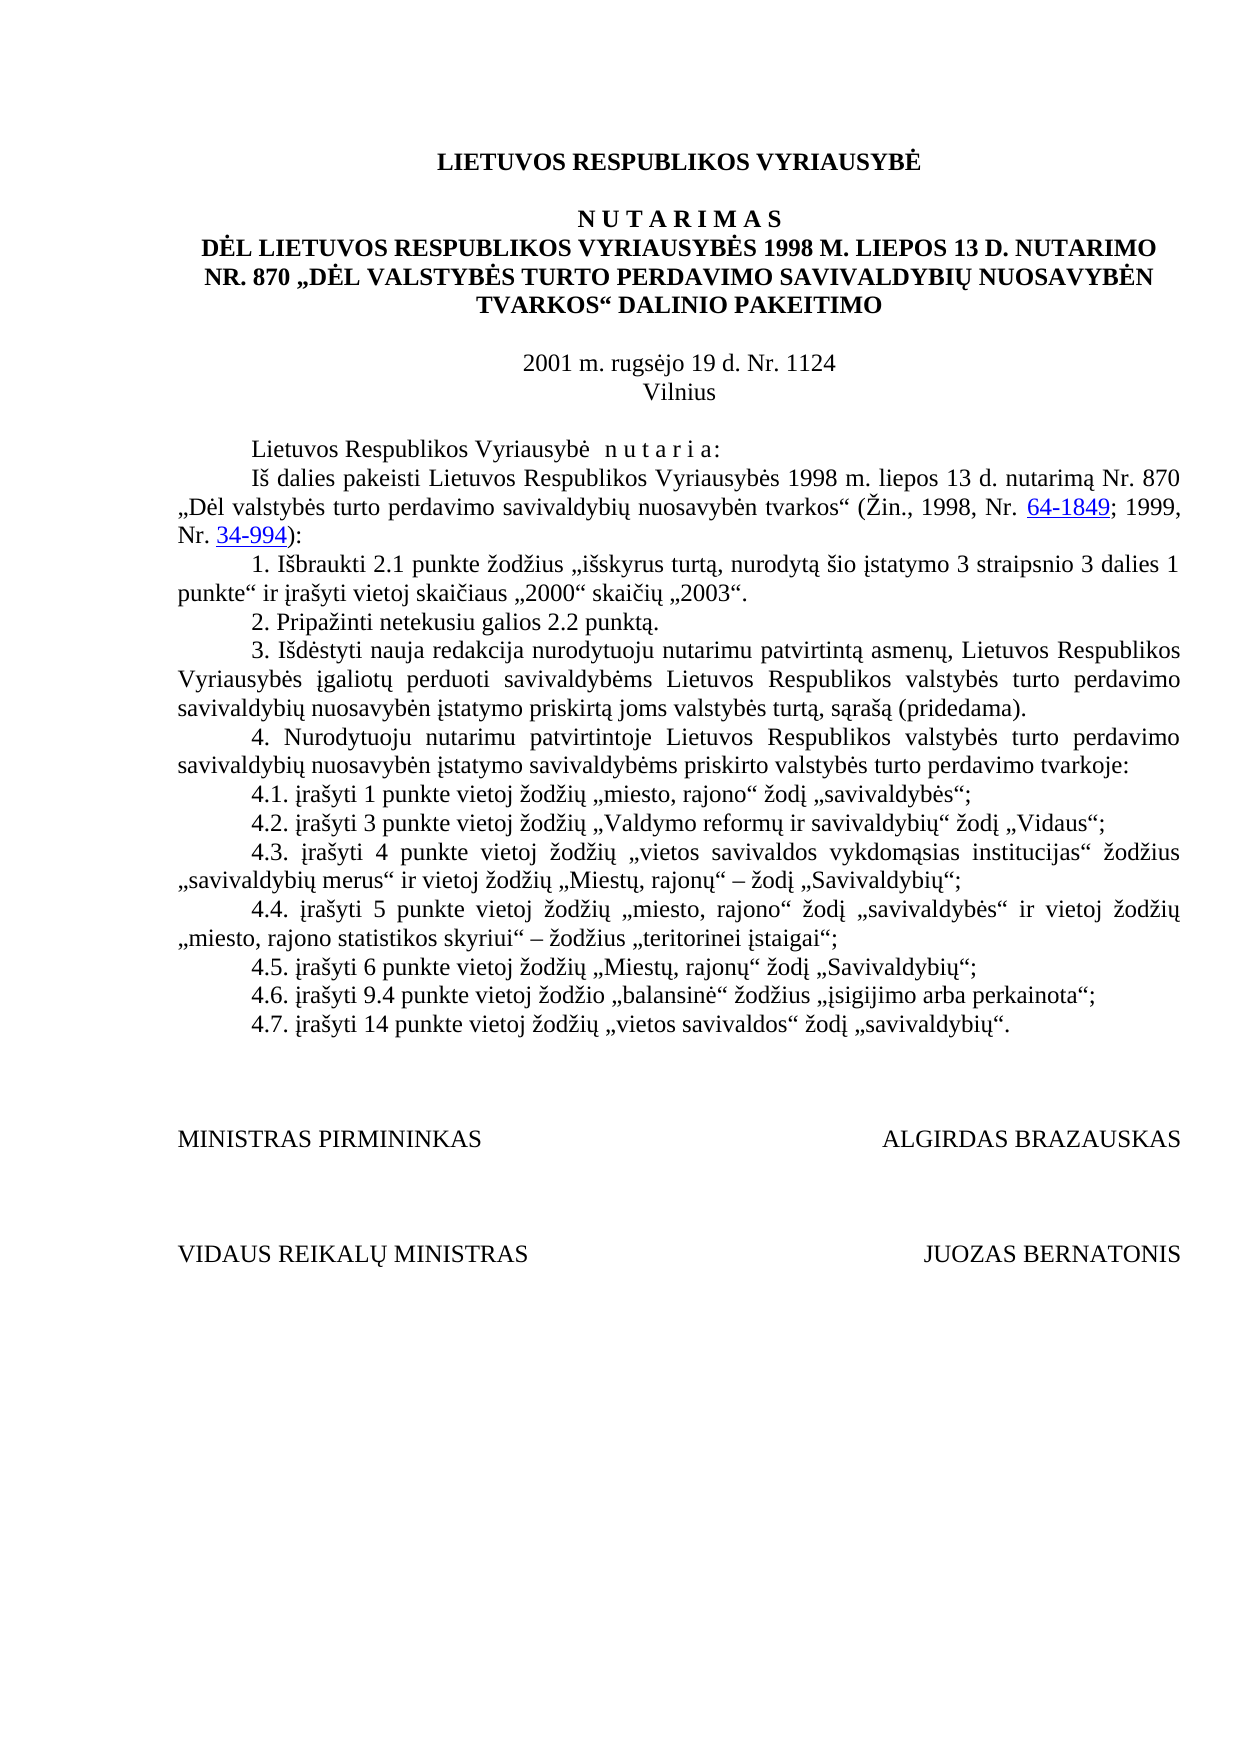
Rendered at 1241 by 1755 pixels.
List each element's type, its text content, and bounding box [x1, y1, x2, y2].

text Vidaus reikalų ministras Juozas Bernatonis [177, 1239, 1181, 1268]
text 4.5. įrašyti 6 punkte vietoj žodžių „Miestų, rajonų“ žodį „Savivaldybių“; [177, 952, 1181, 981]
text 1. Išbraukti 2.1 punkte žodžius „išskyrus turtą, nurodytą šio įstatymo 3 straipsnio 3 dalies 1 punkte“ ir įrašyti vietoj skaičiaus „2000“ skaičių „2003“. [177, 549, 1181, 607]
text Lietuvos Respublikos Vyriausybė nutaria: [177, 434, 1181, 463]
text DĖL LIETUVOS RESPUBLIKOS VYRIAUSYBĖS 1998 M. LIEPOS 13 D. NUTARIMO NR. 870 „DĖL VALSTYBĖS TURTO PERDAVIMO SAVIVALDYBIŲ NUOSAVYBĖN TVARKOS“ DALINIO PAKEITIMO [177, 233, 1181, 319]
text 2001 m. rugsėjo 19 d. Nr. 1124 [177, 348, 1181, 377]
text 4.7. įrašyti 14 punkte vietoj žodžių „vietos savivaldos“ žodį „savivaldybių“. [177, 1009, 1181, 1038]
text LIETUVOS RESPUBLIKOS VYRIAUSYBĖ [177, 147, 1181, 176]
text Ministras Pirmininkas Algirdas Brazauskas [177, 1124, 1181, 1153]
text 4.1. įrašyti 1 punkte vietoj žodžių „miesto, rajono“ žodį „savivaldybės“; [177, 779, 1181, 808]
text 4.6. įrašyti 9.4 punkte vietoj žodžio „balansinė“ žodžius „įsigijimo arba perkainota“; [177, 981, 1181, 1009]
text N U T A R I M A S [177, 204, 1181, 233]
text Iš dalies pakeisti Lietuvos Respublikos Vyriausybės 1998 m. liepos 13 d. nutarimą Nr. 870 „Dėl valstybės turto perdavimo savivaldybių nuosavybėn tvarkos“ (Žin., 1998, Nr. 64-1849; 1999, Nr. 34-994): [177, 463, 1181, 549]
text 4.2. įrašyti 3 punkte vietoj žodžių „Valdymo reformų ir savivaldybių“ žodį „Vidaus“; [177, 808, 1181, 837]
text 2. Pripažinti netekusiu galios 2.2 punktą. [177, 607, 1181, 636]
text 4. Nurodytuoju nutarimu patvirtintoje Lietuvos Respublikos valstybės turto perdavimo savivaldybių nuosavybėn įstatymo savivaldybėms priskirto valstybės turto perdavimo tvarkoje: [177, 722, 1181, 779]
text 4.3. įrašyti 4 punkte vietoj žodžių „vietos savivaldos vykdomąsias institucijas“ žodžius „savivaldybių merus“ ir vietoj žodžių „Miestų, rajonų“ – žodį „Savivaldybių“; [177, 837, 1181, 894]
text 4.4. įrašyti 5 punkte vietoj žodžių „miesto, rajono“ žodį „savivaldybės“ ir vietoj žodžių „miesto, rajono statistikos skyriui“ – žodžius „teritorinei įstaigai“; [177, 894, 1181, 952]
text 3. Išdėstyti nauja redakcija nurodytuoju nutarimu patvirtintą asmenų, Lietuvos Respublikos Vyriausybės įgaliotų perduoti savivaldybėms Lietuvos Respublikos valstybės turto perdavimo savivaldybių nuosavybėn įstatymo priskirtą joms valstybės turtą, sąrašą (pridedama). [177, 636, 1181, 722]
text Vilnius [177, 377, 1181, 406]
